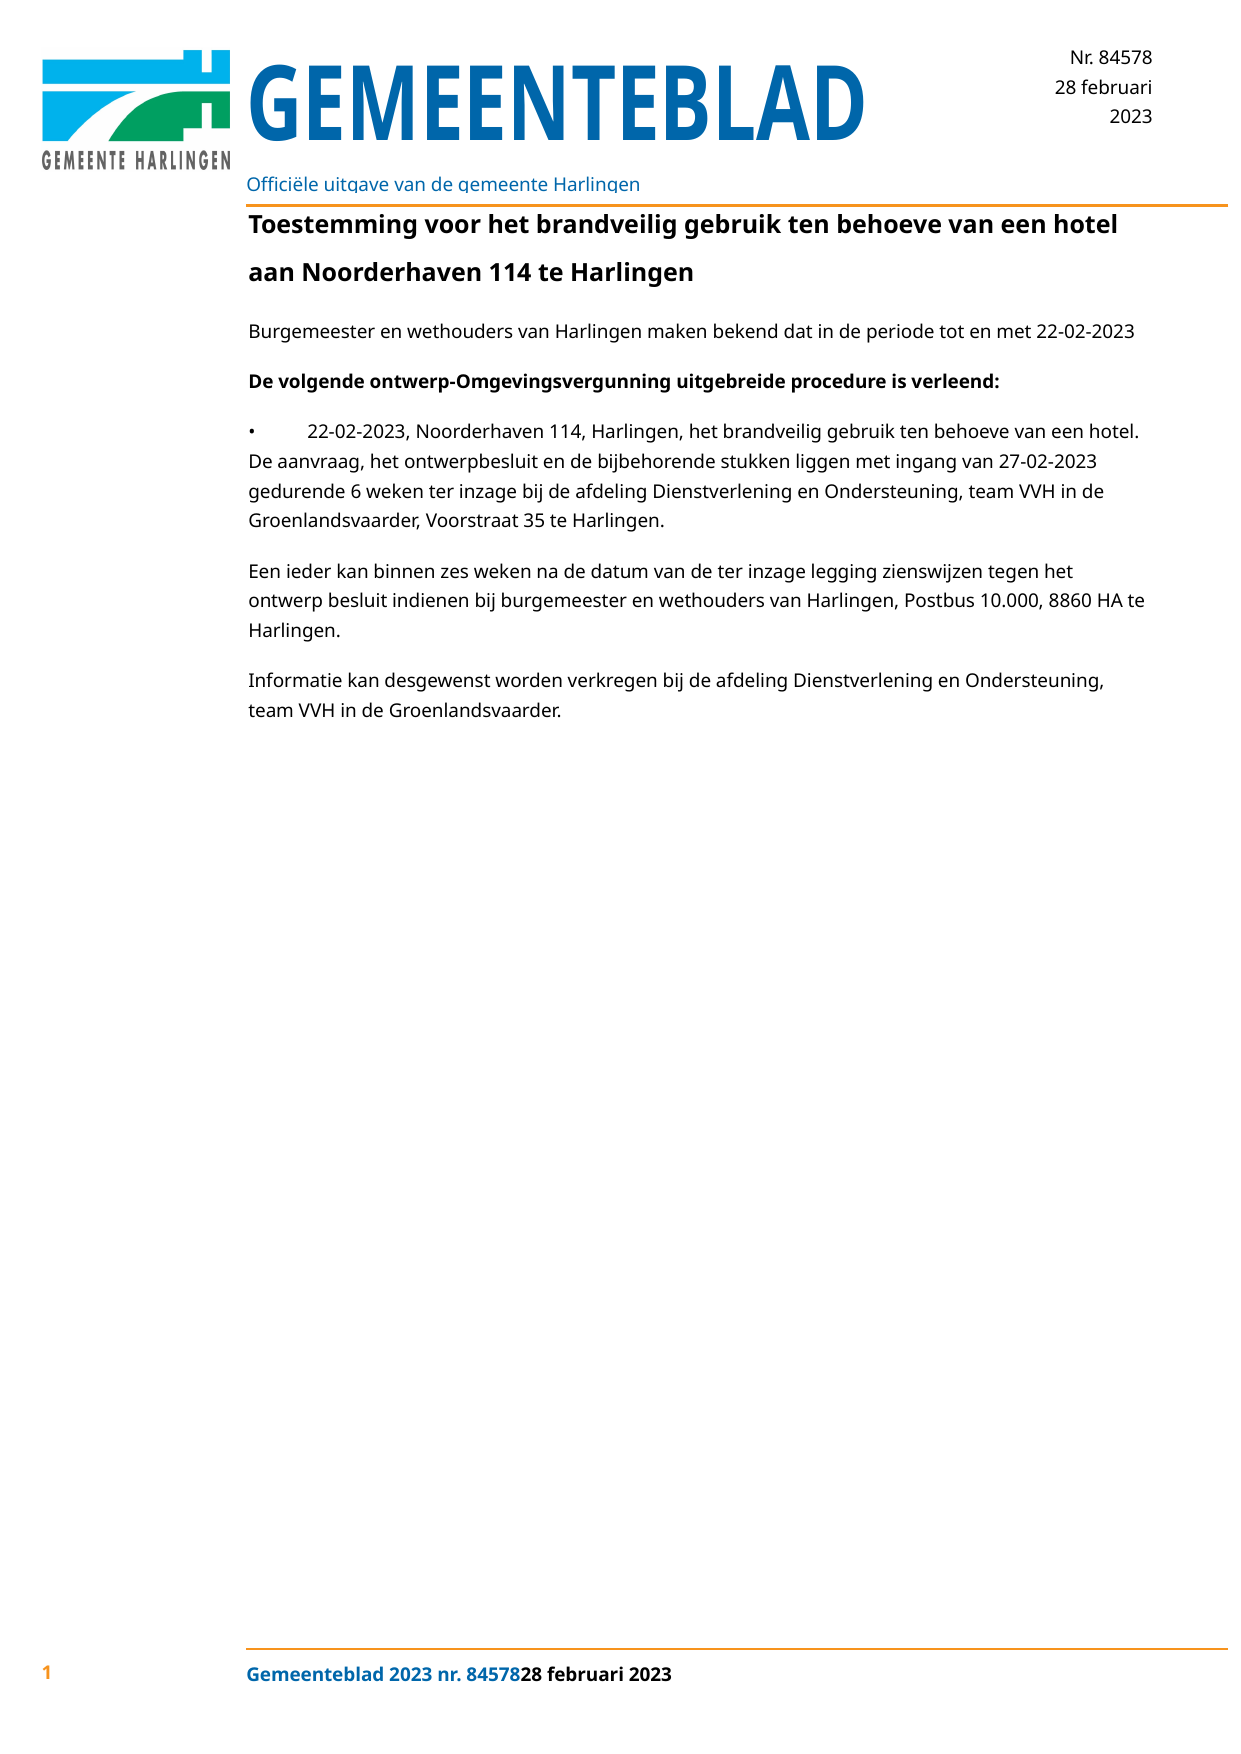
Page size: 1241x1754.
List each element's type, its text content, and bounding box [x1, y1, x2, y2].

list 22-02-2023, Noorderhaven 114, Harlingen, het brandveilig gebruik ten behoeve van een hotel. [248, 419, 1152, 444]
text De aanvraag, het ontwerpbesluit en de bijbehorende stukken liggen met ingang van 27-02-2023 gedurende 6 weken ter inzage bij de afdeling Dienstverlening en Ondersteuning, team VVH in de Groenlandsvaarder, Voorstraat 35 te Harlingen. [248, 448, 1152, 533]
text Informatie kan desgewenst worden verkregen bij de afdeling Dienstverlening en Ondersteuning, team VVH in de Groenlandsvaarder. [248, 667, 1152, 723]
picture [41, 47, 231, 172]
text Burgemeester en wethouders van Harlingen maken bekend dat in de periode tot en met 22-02-2023 [248, 318, 1152, 344]
text Een ieder kan binnen zes weken na de datum van de ter inzage legging zienswijzen tegen het ontwerp besluit indienen bij burgemeester en wethouders van Harlingen, Postbus 10.000, 8860 HA te Harlingen. [248, 558, 1152, 643]
text De volgende ontwerp-Omgevingsvergunning uitgebreide procedure is verleend: [248, 368, 1152, 394]
text Toestemming voor het brandveilig gebruik ten behoeve van een hotel aan Noorderhaven 114 te Harlingen [248, 207, 1152, 288]
